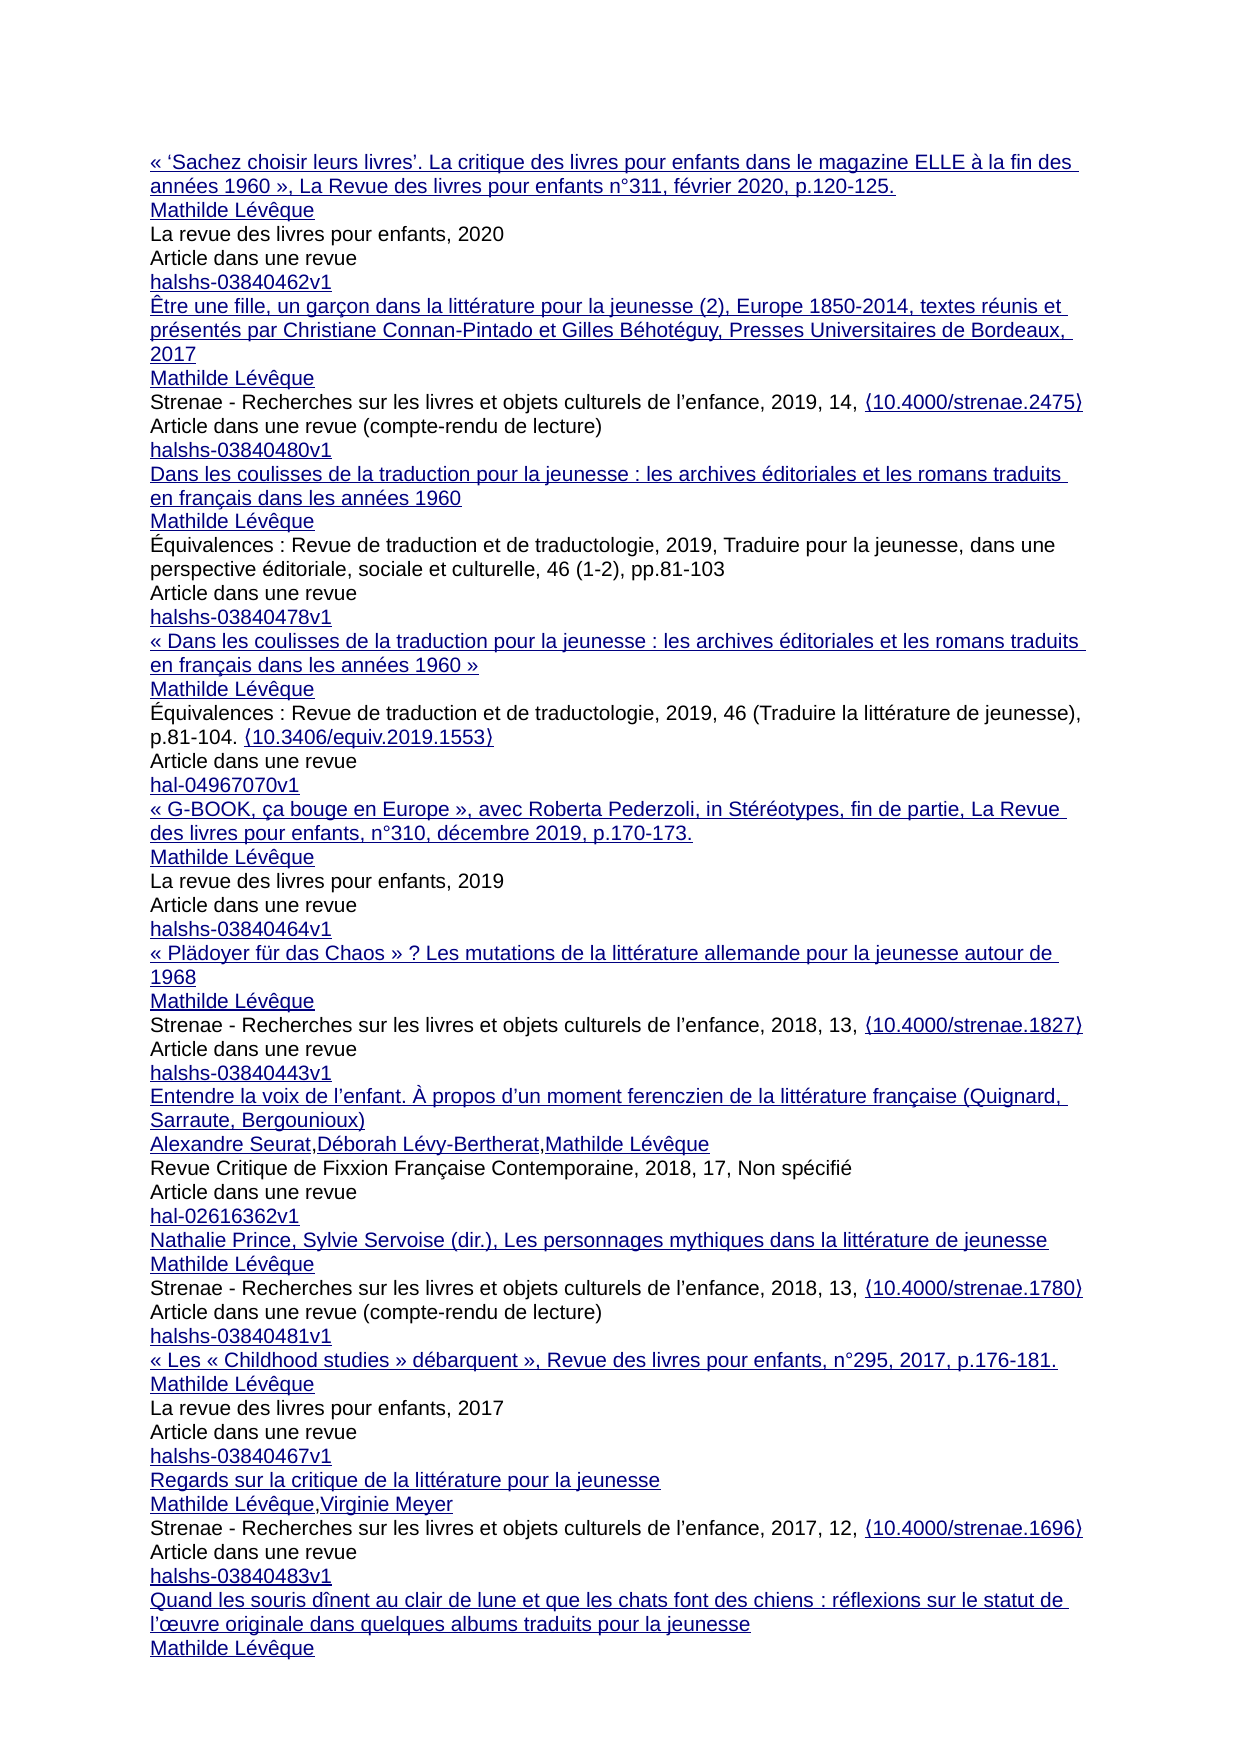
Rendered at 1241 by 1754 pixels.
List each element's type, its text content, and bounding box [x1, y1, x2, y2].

table_cell Dans les coulisses de la traduction pour la jeunesse : les archives éditoriales et les romans traduits en français dans les années 1960 Mathilde Lévêque Équivalences : Revue de traduction et de traductologie, 2019, Traduire pour la jeunesse, dans une perspective éditoriale, sociale et culturelle, 46 (1-2), pp.81-103 Article dans une revue halshs-03840478v1 [150, 461, 1090, 629]
table_cell « Plädoyer für das Chaos » ? Les mutations de la littérature allemande pour la jeunesse autour de 1968 Mathilde Lévêque Strenae - Recherches sur les livres et objets culturels de l’enfance, 2018, 13, ⟨10.4000/strenae.1827⟩ Article dans une revue halshs-03840443v1 [150, 941, 1090, 1084]
table_cell Entendre la voix de l’enfant. À propos d’un moment ferenczien de la littérature française (Quignard, Sarraute, Bergounioux) Alexandre Seurat,Déborah Lévy-Bertherat,Mathilde Lévêque Revue Critique de Fixxion Française Contemporaine, 2018, 17, Non spécifié Article dans une revue hal-02616362v1 [150, 1084, 1090, 1228]
table_cell Nathalie Prince, Sylvie Servoise (dir.), Les personnages mythiques dans la littérature de jeunesse Mathilde Lévêque Strenae - Recherches sur les livres et objets culturels de l’enfance, 2018, 13, ⟨10.4000/strenae.1780⟩ Article dans une revue (compte-rendu de lecture) halshs-03840481v1 [150, 1228, 1090, 1348]
table_cell « Les « Childhood studies » débarquent », Revue des livres pour enfants, n°295, 2017, p.176-181. Mathilde Lévêque La revue des livres pour enfants, 2017 Article dans une revue halshs-03840467v1 [150, 1348, 1090, 1468]
table_cell Regards sur la critique de la littérature pour la jeunesse Mathilde Lévêque,Virginie Meyer Strenae - Recherches sur les livres et objets culturels de l’enfance, 2017, 12, ⟨10.4000/strenae.1696⟩ Article dans une revue halshs-03840483v1 [150, 1468, 1090, 1587]
table_cell Quand les souris dînent au clair de lune et que les chats font des chiens : réflexions sur le statut de l’œuvre originale dans quelques albums traduits pour la jeunesse Mathilde Lévêque [150, 1588, 1090, 1659]
table_cell « G-BOOK, ça bouge en Europe », avec Roberta Pederzoli, in Stéréotypes, fin de partie, La Revue des livres pour enfants, n°310, décembre 2019, p.170-173. Mathilde Lévêque La revue des livres pour enfants, 2019 Article dans une revue halshs-03840464v1 [150, 797, 1090, 941]
table_cell « ‘Sachez choisir leurs livres’. La critique des livres pour enfants dans le magazine ELLE à la fin des années 1960 », La Revue des livres pour enfants n°311, février 2020, p.120-125. Mathilde Lévêque La revue des livres pour enfants, 2020 Article dans une revue halshs-03840462v1 [150, 150, 1090, 294]
table_cell « Dans les coulisses de la traduction pour la jeunesse : les archives éditoriales et les romans traduits en français dans les années 1960 » Mathilde Lévêque Équivalences : Revue de traduction et de traductologie, 2019, 46 (Traduire la littérature de jeunesse), p.81-104. ⟨10.3406/equiv.2019.1553⟩ Article dans une revue hal-04967070v1 [150, 629, 1090, 797]
table_cell Être une fille, un garçon dans la littérature pour la jeunesse (2), Europe 1850-2014, textes réunis et présentés par Christiane Connan-Pintado et Gilles Béhotéguy, Presses Universitaires de Bordeaux, 2017 Mathilde Lévêque Strenae - Recherches sur les livres et objets culturels de l’enfance, 2019, 14, ⟨10.4000/strenae.2475⟩ Article dans une revue (compte-rendu de lecture) halshs-03840480v1 [150, 294, 1090, 461]
